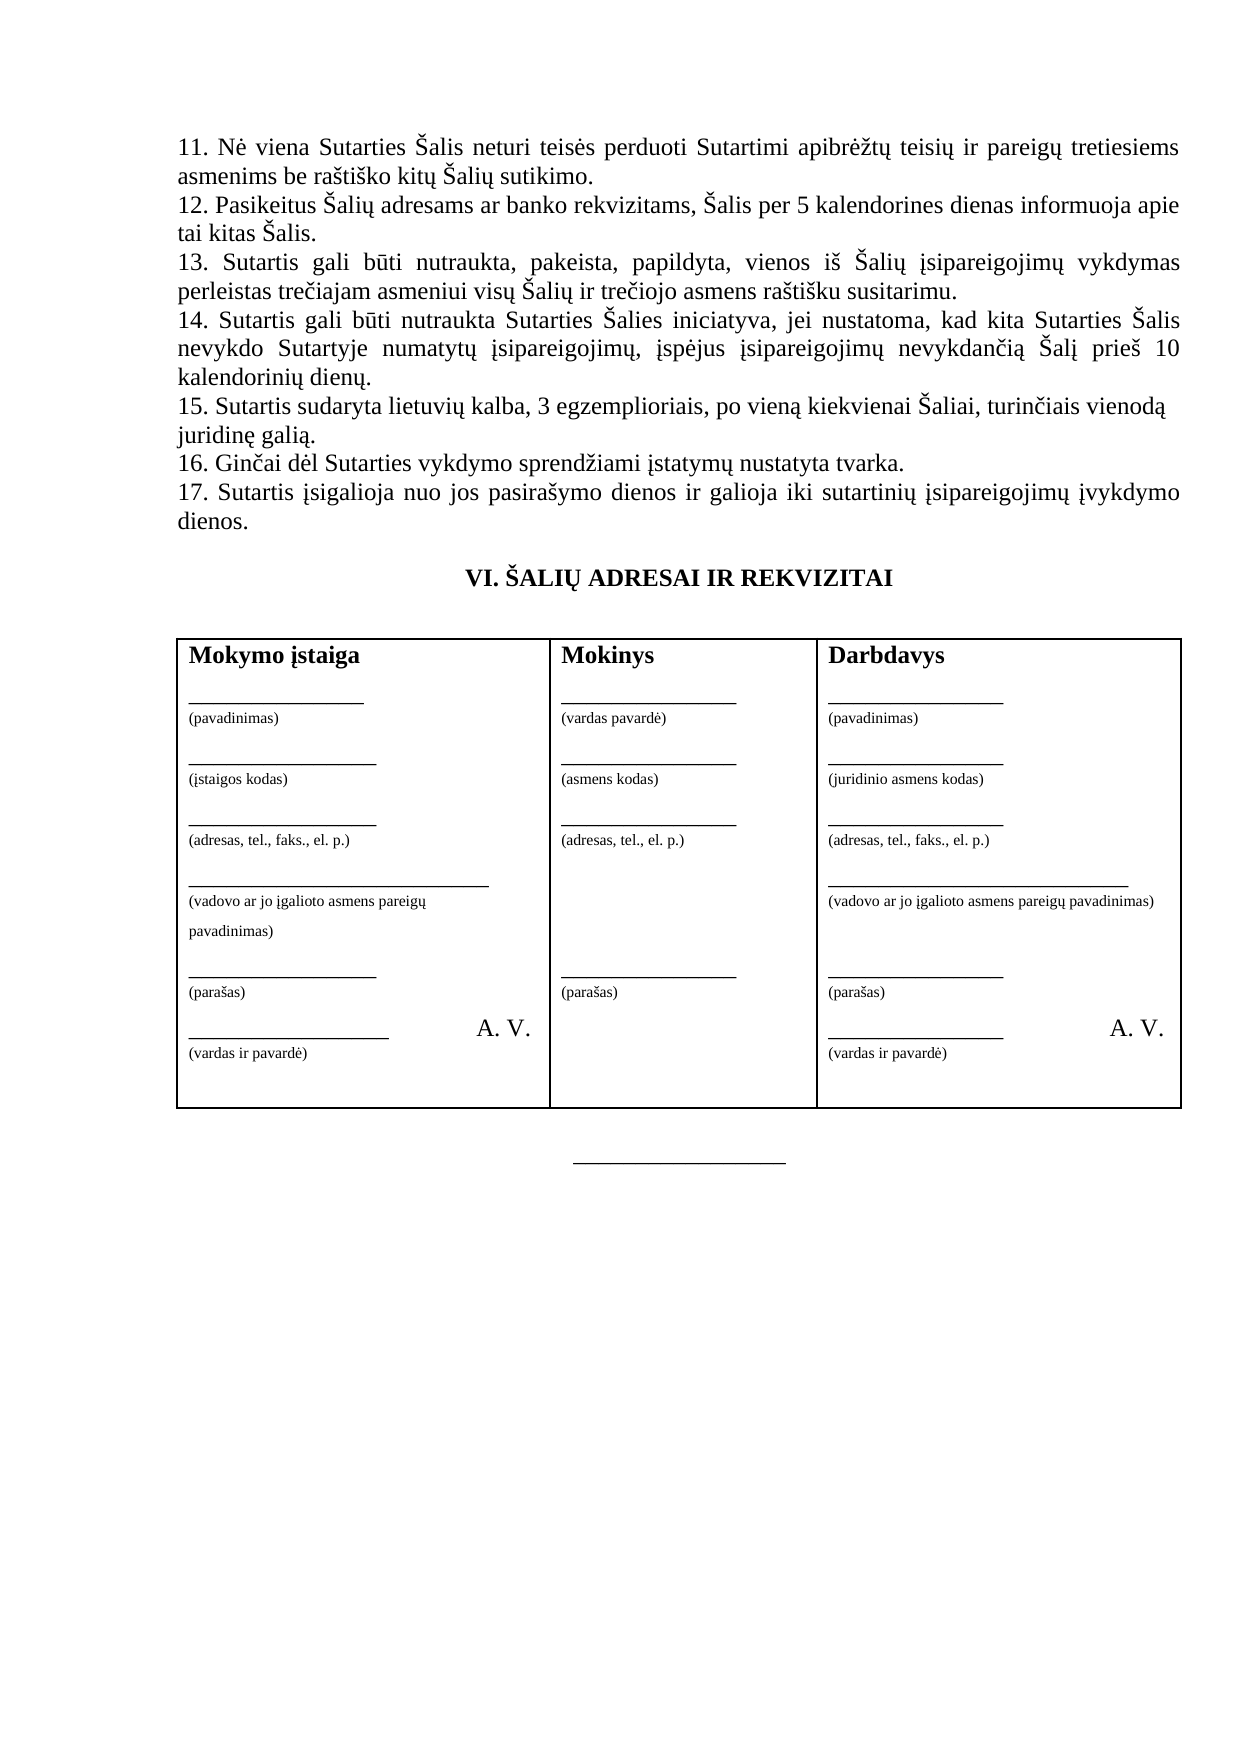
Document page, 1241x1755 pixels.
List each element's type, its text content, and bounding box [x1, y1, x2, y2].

table_cell ______________ (adresas, tel., faks., el. p.) [818, 800, 1180, 861]
table_cell ______________ (vardas pavardė) [551, 678, 816, 739]
text _________________ [177, 1138, 1181, 1166]
table_cell ______________ (parašas) [551, 952, 816, 1107]
table_header Mokinys [551, 640, 816, 678]
text 13. Sutartis gali būti nutraukta, pakeista, papildyta, vienos iš Šalių įsipareigojimų vykdymas perleistas trečiajam asmeniui visų Šalių ir trečiojo asmens raštišku susitarimu. [177, 247, 1181, 305]
text VI. ŠALIŲ ADRESAI IR REKVIZITAI [177, 563, 1181, 592]
table_cell ______________ (parašas) ______________ A. V. (vardas ir pavardė) [818, 952, 1180, 1107]
text 11. Nė viena Sutarties Šalis neturi teisės perduoti Sutartimi apibrėžtų teisių ir pareigų tretiesiems asmenims be raštiško kitų Šalių sutikimo. [177, 132, 1181, 190]
table_cell ______________ (pavadinimas) [178, 678, 549, 739]
table_cell _______________ (adresas, tel., faks., el. p.) [178, 800, 549, 861]
text 14. Sutartis gali būti nutraukta Sutarties Šalies iniciatyva, jei nustatoma, kad kita Sutarties Šalis nevykdo Sutartyje numatytų įsipareigojimų, įspėjus įsipareigojimų nevykdančią Šalį prieš 10 kalendorinių dienų. [177, 305, 1181, 391]
table_cell _______________ (įstaigos kodas) [178, 739, 549, 800]
text 16. Ginčai dėl Sutarties vykdymo sprendžiami įstatymų nustatyta tvarka. [177, 448, 1181, 477]
text 12. Pasikeitus Šalių adresams ar banko rekvizitams, Šalis per 5 kalendorines dienas informuoja apie tai kitas Šalis. [177, 190, 1181, 247]
table_cell ______________ (juridinio asmens kodas) [818, 739, 1180, 800]
table_cell [551, 861, 816, 952]
table_cell ________________________ (vadovo ar jo įgalioto asmens pareigų pavadinimas) [178, 861, 549, 952]
table_header Mokymo įstaiga [178, 640, 549, 678]
table_cell _______________ (parašas) ________________ A. V. (vardas ir pavardė) [178, 952, 549, 1107]
table_cell ______________ (asmens kodas) [551, 739, 816, 800]
table_cell ________________________ (vadovo ar jo įgalioto asmens pareigų pavadinimas) [818, 861, 1180, 952]
text 17. Sutartis įsigalioja nuo jos pasirašymo dienos ir galioja iki sutartinių įsipareigojimų įvykdymo dienos. [177, 477, 1181, 535]
table_header Darbdavys [818, 640, 1180, 678]
table_cell ______________ (adresas, tel., el. p.) [551, 800, 816, 861]
table_cell ______________ (pavadinimas) [818, 678, 1180, 739]
text 15. Sutartis sudaryta lietuvių kalba, 3 egzemplioriais, po vieną kiekvienai Šaliai, turinčiais vienodą juridinę galią. [177, 391, 1181, 448]
